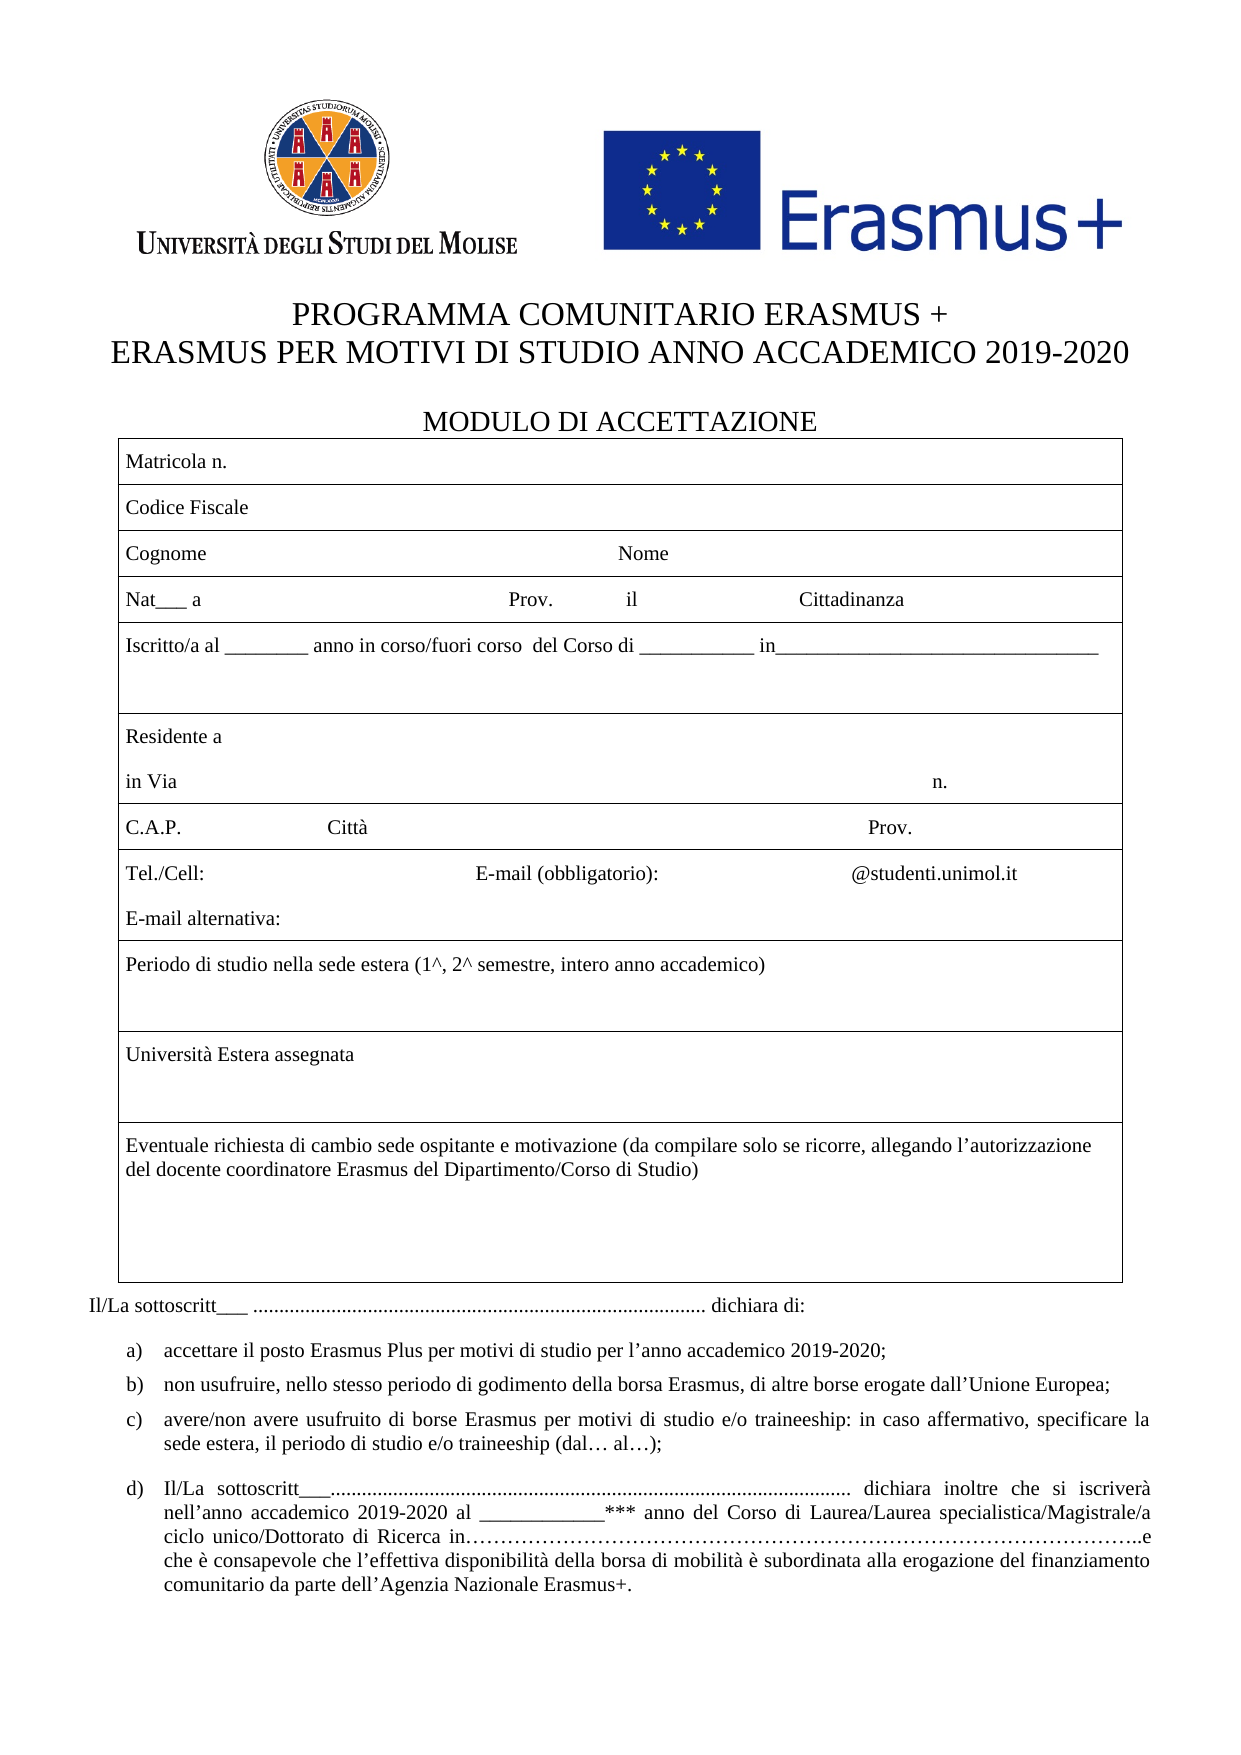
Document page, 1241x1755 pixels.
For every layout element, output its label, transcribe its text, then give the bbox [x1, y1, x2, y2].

table_header Matricola n. [119, 439, 1122, 484]
table_cell Tel./Cell: E-mail (obbligatorio): @studenti.unimol.it E-mail alternativa: [119, 850, 1122, 940]
list non usufruire, nello stesso periodo di godimento della borsa Erasmus, di altre borse erogate dall’Unione Europea; [126, 1372, 1152, 1396]
text ERASMUS PER MOTIVI DI STUDIO ANNO ACCADEMICO 2019-2020 [89, 332, 1152, 371]
list avere/non avere usufruito di borse Erasmus per motivi di studio e/o traineeship: in caso affermativo, specificare la sede estera, il periodo di studio e/o traineeship (dal… al…); [126, 1407, 1152, 1455]
table_cell Residente a in Via n. [119, 714, 1122, 803]
table_cell C.A.P. Città Prov. [119, 804, 1122, 849]
table_cell Nat___ a Prov. il Cittadinanza [119, 577, 1122, 622]
table_cell Cognome Nome [119, 531, 1122, 576]
text Il/La sottoscritt___ ....................................................................................... dichiara di: [89, 1293, 1152, 1317]
text MODULO DI ACCETTAZIONE [89, 404, 1152, 438]
table_cell Università Estera assegnata [119, 1032, 1122, 1122]
table_cell Periodo di studio nella sede estera (1^, 2^ semestre, intero anno accademico) [119, 941, 1122, 1031]
list accettare il posto Erasmus Plus per motivi di studio per l’anno accademico 2019-2020; [126, 1338, 1152, 1362]
text PROGRAMMA COMUNITARIO ERASMUS + [89, 294, 1152, 332]
table_cell Codice Fiscale [119, 485, 1122, 530]
table_cell Iscritto/a al ________ anno in corso/fuori corso del Corso di ___________ in_______________________________ [119, 623, 1122, 712]
list Il/La sottoscritt___.................................................................................................... dichiara inoltre che si iscriverà nell’anno accademico 2019-2020 al ____________*** anno del Corso di Laurea/Laurea specialistica/Magistrale/a ciclo unico/Dottorato di Ricerca in……………………………………………………………………………………..e che è consapevole che l’effettiva disponibilità della borsa di mobilità è subordinata alla erogazione del finanziamento comunitario da parte dell’Agenzia Nazionale Erasmus+. [126, 1476, 1152, 1596]
table_cell Eventuale richiesta di cambio sede ospitante e motivazione (da compilare solo se ricorre, allegando l’autorizzazione del docente coordinatore Erasmus del Dipartimento/Corso di Studio) [119, 1123, 1122, 1282]
